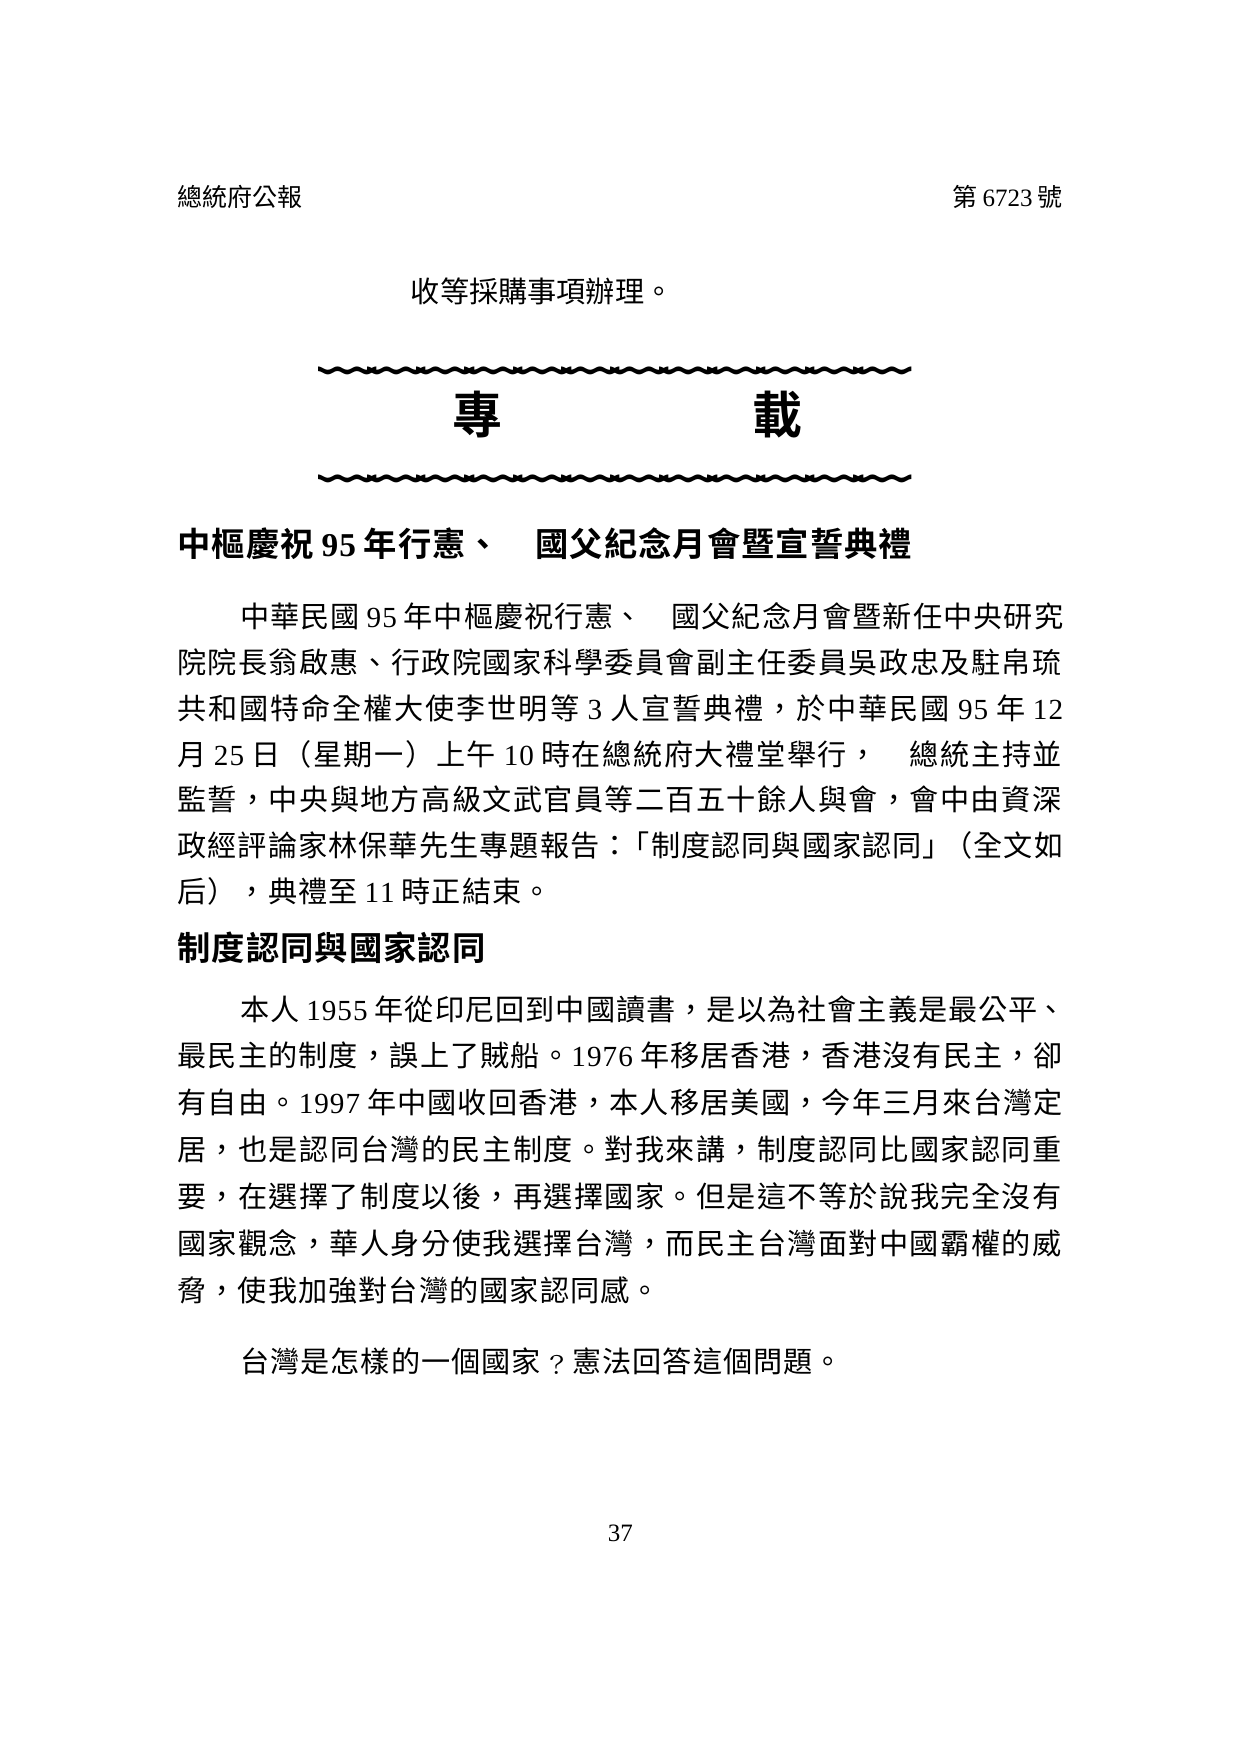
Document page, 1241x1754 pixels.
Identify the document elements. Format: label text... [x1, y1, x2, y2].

text 專 載 [192, 387, 1063, 445]
text 台灣是怎樣的一個國家﹖憲法回答這個問題。 [177, 1336, 1063, 1381]
text 收等採購事項辦理。 [381, 266, 1063, 312]
text ﹏﹏﹏﹏﹏﹏﹏﹏﹏﹏﹏﹏ [177, 457, 1063, 482]
text 中華民國95年中樞慶祝行憲、 國父紀念月會暨新任中央研究院院長翁啟惠、行政院國家科學委員會副主任委員吳政忠及駐帛琉共和國特命全權大使李世明等3人宣誓典禮，於中華民國95年12月25日（星期一）上午10時在總統府大禮堂舉行， 總統主持並監誓，中央與地方高級文武官員等二百五十餘人與會，會中由資深政經評論家林保華先生專題報告：「制度認同與國家認同」（全文如后），典禮至11時正結束。 [177, 591, 1063, 912]
text 中樞慶祝95年行憲、 國父紀念月會暨宣誓典禮 [177, 520, 1063, 566]
text 本人1955年從印尼回到中國讀書，是以為社會主義是最公平、最民主的制度，誤上了賊船。1976年移居香港，香港沒有民主，卻有自由。1997年中國收回香港，本人移居美國，今年三月來台灣定居，也是認同台灣的民主制度。對我來講，制度認同比國家認同重要，在選擇了制度以後，再選擇國家。但是這不等於說我完全沒有國家觀念，華人身分使我選擇台灣，而民主台灣面對中國霸權的威脅，使我加強對台灣的國家認同感。 [177, 982, 1063, 1311]
text ﹏﹏﹏﹏﹏﹏﹏﹏﹏﹏﹏﹏ [177, 349, 1063, 374]
text 制度認同與國家認同 [177, 924, 1063, 970]
